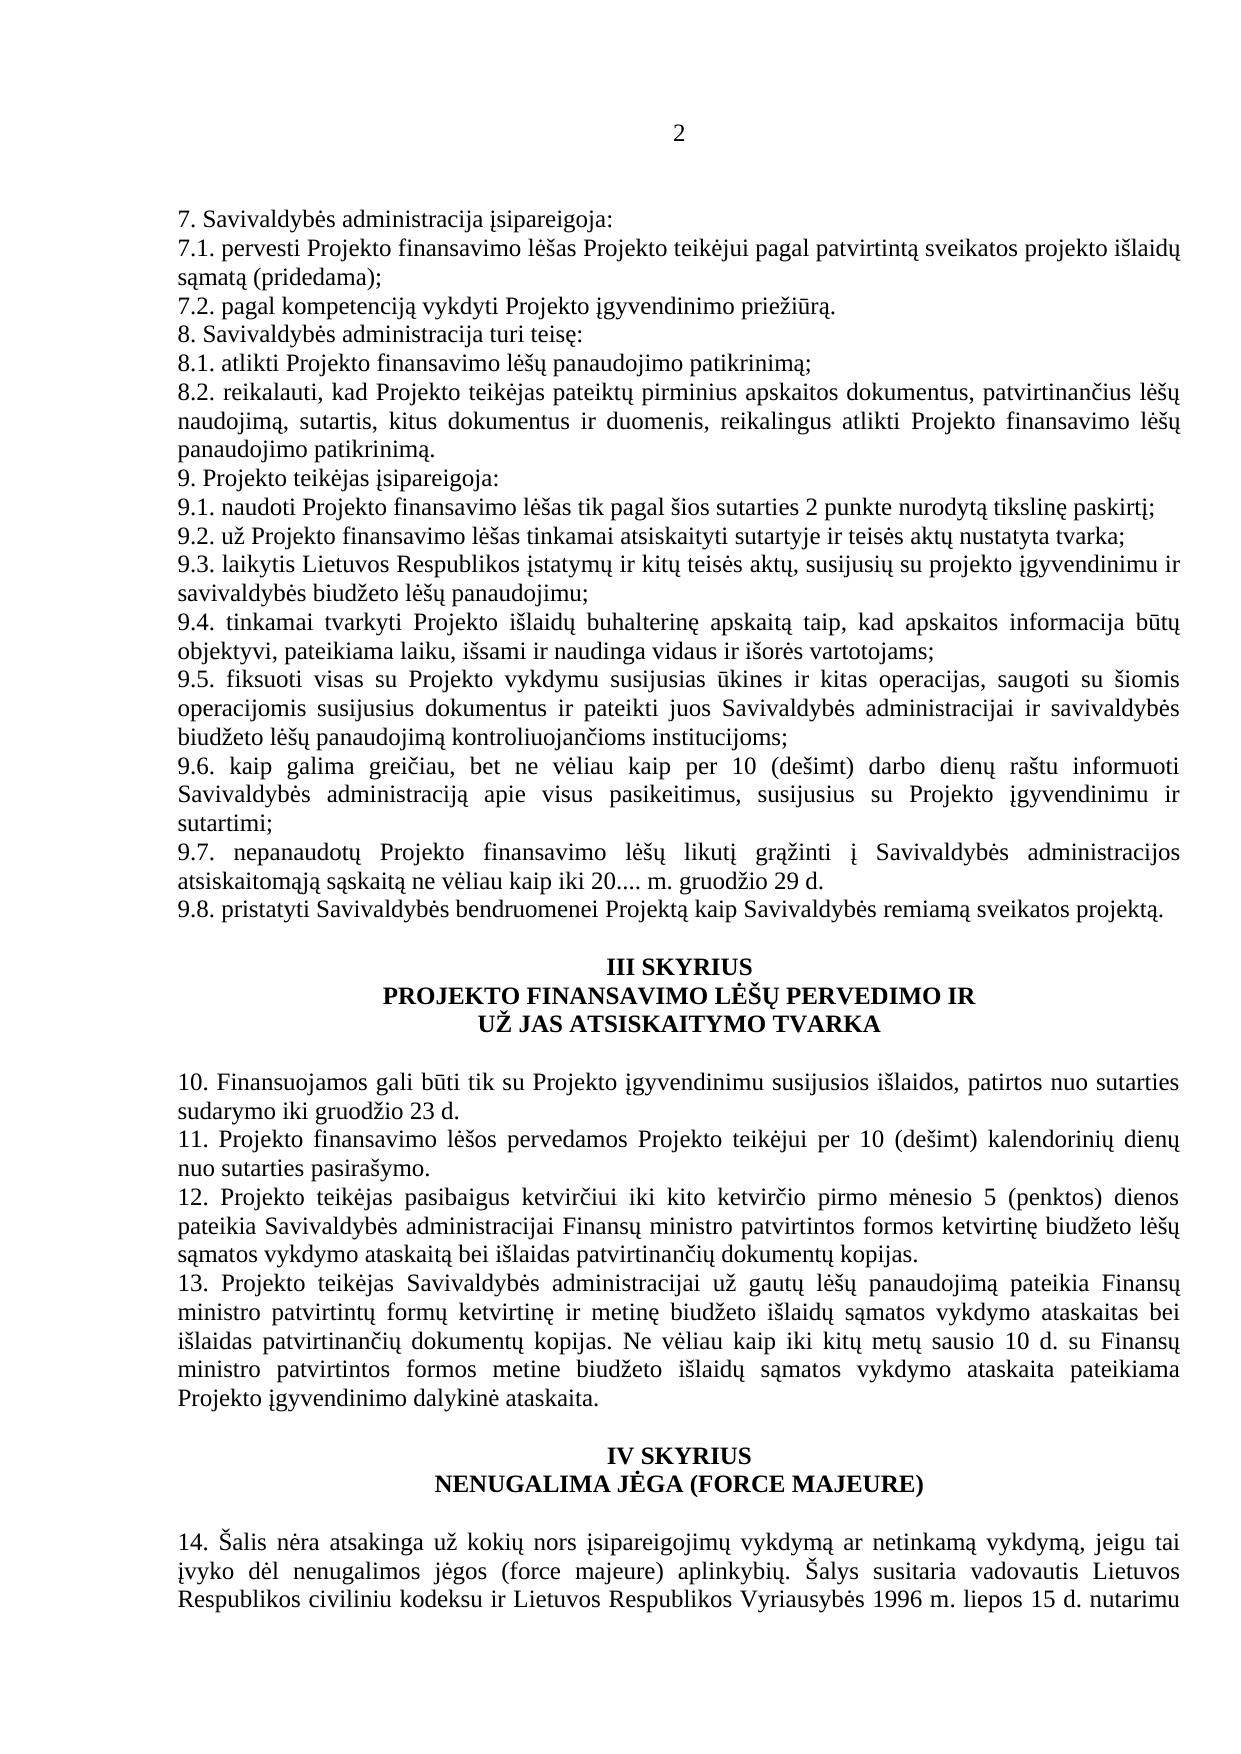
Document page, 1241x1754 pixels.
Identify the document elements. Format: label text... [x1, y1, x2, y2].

text PROJEKTO FINANSAVIMO LĖŠŲ PERVEDIMO IR [177, 981, 1181, 1009]
text 11. Projekto finansavimo lėšos pervedamos Projekto teikėjui per 10 (dešimt) kalendorinių dienų nuo sutarties pasirašymo. [177, 1124, 1181, 1182]
text UŽ JAS ATSISKAITYMO TVARKA [177, 1009, 1181, 1038]
text 9.8. pristatyti Savivaldybės bendruomenei Projektą kaip Savivaldybės remiamą sveikatos projektą. [177, 894, 1181, 923]
text 7. Savivaldybės administracija įsipareigoja: [177, 204, 1181, 233]
text 9.2. už Projekto finansavimo lėšas tinkamai atsiskaityti sutartyje ir teisės aktų nustatyta tvarka; [177, 521, 1181, 549]
text 13. Projekto teikėjas Savivaldybės administracijai už gautų lėšų panaudojimą pateikia Finansų ministro patvirtintų formų ketvirtinę ir metinę biudžeto išlaidų sąmatos vykdymo ataskaitas bei išlaidas patvirtinančių dokumentų kopijas. Ne vėliau kaip iki kitų metų sausio 10 d. su Finansų ministro patvirtintos formos metine biudžeto išlaidų sąmatos vykdymo ataskaita pateikiama Projekto įgyvendinimo dalykinė ataskaita. [177, 1268, 1181, 1412]
text 9.6. kaip galima greičiau, bet ne vėliau kaip per 10 (dešimt) darbo dienų raštu informuoti Savivaldybės administraciją apie visus pasikeitimus, susijusius su Projekto įgyvendinimu ir sutartimi; [177, 751, 1181, 837]
text 12. Projekto teikėjas pasibaigus ketvirčiui iki kito ketvirčio pirmo mėnesio 5 (penktos) dienos pateikia Savivaldybės administracijai Finansų ministro patvirtintos formos ketvirtinę biudžeto lėšų sąmatos vykdymo ataskaitą bei išlaidas patvirtinančių dokumentų kopijas. [177, 1182, 1181, 1268]
text 8.2. reikalauti, kad Projekto teikėjas pateiktų pirminius apskaitos dokumentus, patvirtinančius lėšų naudojimą, sutartis, kitus dokumentus ir duomenis, reikalingus atlikti Projekto finansavimo lėšų panaudojimo patikrinimą. [177, 377, 1181, 463]
text 10. Finansuojamos gali būti tik su Projekto įgyvendinimu susijusios išlaidos, patirtos nuo sutarties sudarymo iki gruodžio 23 d. [177, 1067, 1181, 1124]
text 9.3. laikytis Lietuvos Respublikos įstatymų ir kitų teisės aktų, susijusių su projekto įgyvendinimu ir savivaldybės biudžeto lėšų panaudojimu; [177, 549, 1181, 607]
text NENUGALIMA JĖGA (FORCE MAJEURE) [177, 1469, 1181, 1498]
text 9.7. nepanaudotų Projekto finansavimo lėšų likutį grąžinti į Savivaldybės administracijos atsiskaitomąją sąskaitą ne vėliau kaip iki 20.... m. gruodžio 29 d. [177, 837, 1181, 894]
text 8. Savivaldybės administracija turi teisę: [177, 319, 1181, 348]
text 7.2. pagal kompetenciją vykdyti Projekto įgyvendinimo priežiūrą. [177, 291, 1181, 319]
text 9.5. fiksuoti visas su Projekto vykdymu susijusias ūkines ir kitas operacijas, saugoti su šiomis operacijomis susijusius dokumentus ir pateikti juos Savivaldybės administracijai ir savivaldybės biudžeto lėšų panaudojimą kontroliuojančioms institucijoms; [177, 664, 1181, 751]
text 9.4. tinkamai tvarkyti Projekto išlaidų buhalterinę apskaitą taip, kad apskaitos informacija būtų objektyvi, pateikiama laiku, išsami ir naudinga vidaus ir išorės vartotojams; [177, 607, 1181, 664]
text 9.1. naudoti Projekto finansavimo lėšas tik pagal šios sutarties 2 punkte nurodytą tikslinę paskirtį; [177, 492, 1181, 521]
text IV SKYRIUS [177, 1441, 1181, 1469]
text 9. Projekto teikėjas įsipareigoja: [177, 463, 1181, 492]
text 7.1. pervesti Projekto finansavimo lėšas Projekto teikėjui pagal patvirtintą sveikatos projekto išlaidų sąmatą (pridedama); [177, 233, 1181, 291]
text III SKYRIUS [177, 952, 1181, 981]
text 8.1. atlikti Projekto finansavimo lėšų panaudojimo patikrinimą; [177, 348, 1181, 377]
text 14. Šalis nėra atsakinga už kokių nors įsipareigojimų vykdymą ar netinkamą vykdymą, jeigu tai įvyko dėl nenugalimos jėgos (force majeure) aplinkybių. Šalys susitaria vadovautis Lietuvos Respublikos civiliniu kodeksu ir Lietuvos Respublikos Vyriausybės 1996 m. liepos 15 d. nutarimu [177, 1527, 1181, 1613]
